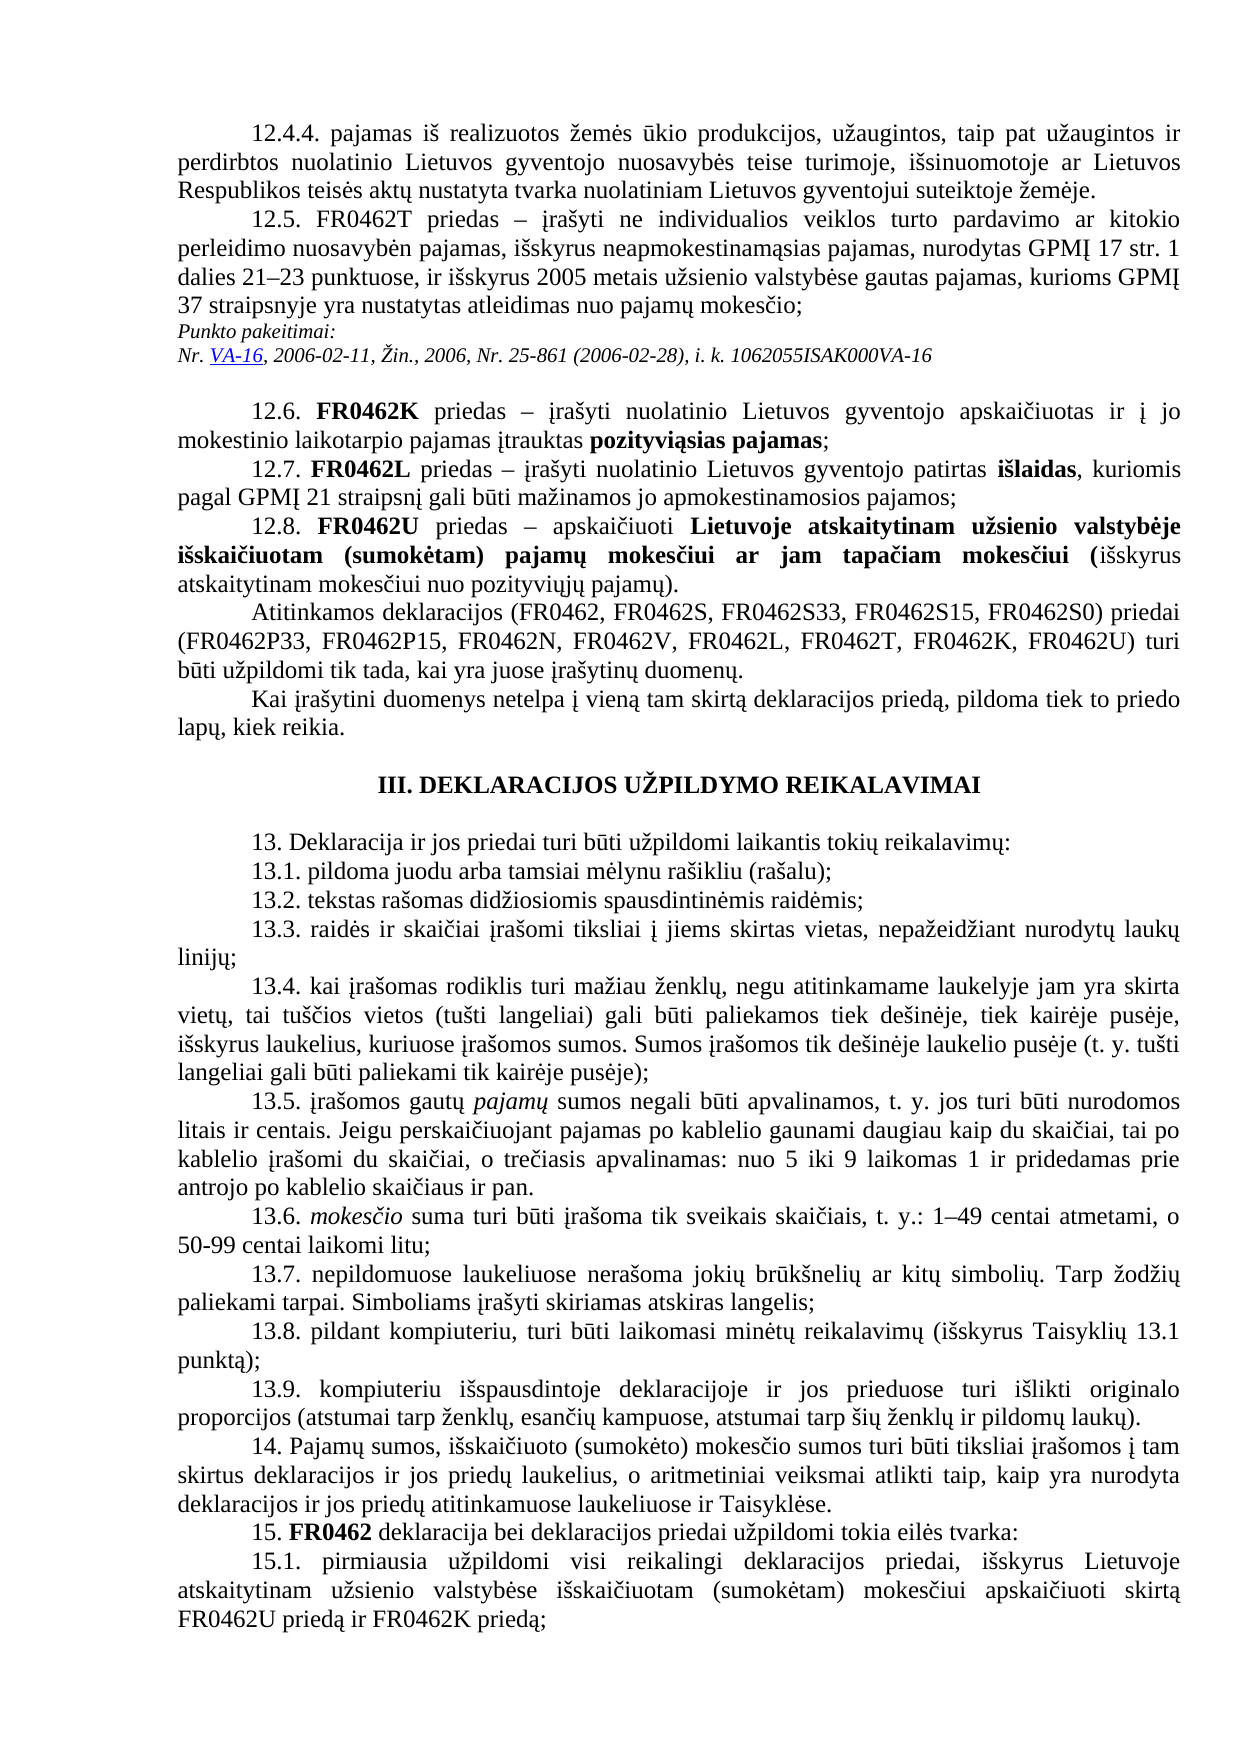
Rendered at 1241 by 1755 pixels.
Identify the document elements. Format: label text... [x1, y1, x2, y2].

text Punkto pakeitimai: [177, 319, 1181, 343]
text 12.6. FR0462K priedas – įrašyti nuolatinio Lietuvos gyventojo apskaičiuotas ir į jo mokestinio laikotarpio pajamas įtrauktas pozityviąsias pajamas; [177, 396, 1181, 454]
text 13.5. įrašomos gautų pajamų sumos negali būti apvalinamos, t. y. jos turi būti nurodomos litais ir centais. Jeigu perskaičiuojant pajamas po kablelio gaunami daugiau kaip du skaičiai, tai po kablelio įrašomi du skaičiai, o trečiasis apvalinamas: nuo 5 iki 9 laikomas 1 ir pridedamas prie antrojo po kablelio skaičiaus ir pan. [177, 1086, 1181, 1201]
text 13.6. mokesčio suma turi būti įrašoma tik sveikais skaičiais, t. y.: 1–49 centai atmetami, o 50-99 centai laikomi litu; [177, 1201, 1181, 1259]
text 12.4.4. pajamas iš realizuotos žemės ūkio produkcijos, užaugintos, taip pat užaugintos ir perdirbtos nuolatinio Lietuvos gyventojo nuosavybės teise turimoje, išsinuomotoje ar Lietuvos Respublikos teisės aktų nustatyta tvarka nuolatiniam Lietuvos gyventojui suteiktoje žemėje. [177, 118, 1181, 204]
text 13.2. tekstas rašomas didžiosiomis spausdintinėmis raidėmis; [177, 885, 1181, 914]
text 13.3. raidės ir skaičiai įrašomi tiksliai į jiems skirtas vietas, nepažeidžiant nurodytų laukų linijų; [177, 914, 1181, 971]
text 13. Deklaracija ir jos priedai turi būti užpildomi laikantis tokių reikalavimų: [177, 827, 1181, 856]
text 12.8. FR0462U priedas – apskaičiuoti Lietuvoje atskaitytinam užsienio valstybėje išskaičiuotam (sumokėtam) pajamų mokesčiui ar jam tapačiam mokesčiui (išskyrus atskaitytinam mokesčiui nuo pozityviųjų pajamų). [177, 511, 1181, 597]
text 13.7. nepildomuose laukeliuose nerašoma jokių brūkšnelių ar kitų simbolių. Tarp žodžių paliekami tarpai. Simboliams įrašyti skiriamas atskiras langelis; [177, 1259, 1181, 1316]
text 12.7. FR0462L priedas – įrašyti nuolatinio Lietuvos gyventojo patirtas išlaidas, kuriomis pagal GPMĮ 21 straipsnį gali būti mažinamos jo apmokestinamosios pajamos; [177, 454, 1181, 511]
text 15.1. pirmiausia užpildomi visi reikalingi deklaracijos priedai, išskyrus Lietuvoje atskaitytinam užsienio valstybėse išskaičiuotam (sumokėtam) mokesčiui apskaičiuoti skirtą FR0462U priedą ir FR0462K priedą; [177, 1546, 1181, 1632]
text 13.8. pildant kompiuteriu, turi būti laikomasi minėtų reikalavimų (išskyrus Taisyklių 13.1 punktą); [177, 1316, 1181, 1374]
text Atitinkamos deklaracijos (FR0462, FR0462S, FR0462S33, FR0462S15, FR0462S0) priedai (FR0462P33, FR0462P15, FR0462N, FR0462V, FR0462L, FR0462T, FR0462K, FR0462U) turi būti užpildomi tik tada, kai yra juose įrašytinų duomenų. [177, 597, 1181, 684]
text III. DEKLARACIJOS UŽPILDYMO REIKALAVIMAI [177, 770, 1181, 799]
text 14. Pajamų sumos, išskaičiuoto (sumokėto) mokesčio sumos turi būti tiksliai įrašomos į tam skirtus deklaracijos ir jos priedų laukelius, o aritmetiniai veiksmai atlikti taip, kaip yra nurodyta deklaracijos ir jos priedų atitinkamuose laukeliuose ir Taisyklėse. [177, 1431, 1181, 1517]
text Nr. VA-16, 2006-02-11, Žin., 2006, Nr. 25-861 (2006-02-28), i. k. 1062055ISAK000VA-16 [177, 343, 1181, 367]
text 12.5. FR0462T priedas – įrašyti ne individualios veiklos turto pardavimo ar kitokio perleidimo nuosavybėn pajamas, išskyrus neapmokestinamąsias pajamas, nurodytas GPMĮ 17 str. 1 dalies 21–23 punktuose, ir išskyrus 2005 metais užsienio valstybėse gautas pajamas, kurioms GPMĮ 37 straipsnyje yra nustatytas atleidimas nuo pajamų mokesčio; [177, 204, 1181, 319]
text 13.4. kai įrašomas rodiklis turi mažiau ženklų, negu atitinkamame laukelyje jam yra skirta vietų, tai tuščios vietos (tušti langeliai) gali būti paliekamos tiek dešinėje, tiek kairėje pusėje, išskyrus laukelius, kuriuose įrašomos sumos. Sumos įrašomos tik dešinėje laukelio pusėje (t. y. tušti langeliai gali būti paliekami tik kairėje pusėje); [177, 971, 1181, 1086]
text 13.9. kompiuteriu išspausdintoje deklaracijoje ir jos prieduose turi išlikti originalo proporcijos (atstumai tarp ženklų, esančių kampuose, atstumai tarp šių ženklų ir pildomų laukų). [177, 1374, 1181, 1431]
text 13.1. pildoma juodu arba tamsiai mėlynu rašikliu (rašalu); [177, 856, 1181, 885]
text 15. FR0462 deklaracija bei deklaracijos priedai užpildomi tokia eilės tvarka: [177, 1517, 1181, 1546]
text Kai įrašytini duomenys netelpa į vieną tam skirtą deklaracijos priedą, pildoma tiek to priedo lapų, kiek reikia. [177, 684, 1181, 741]
